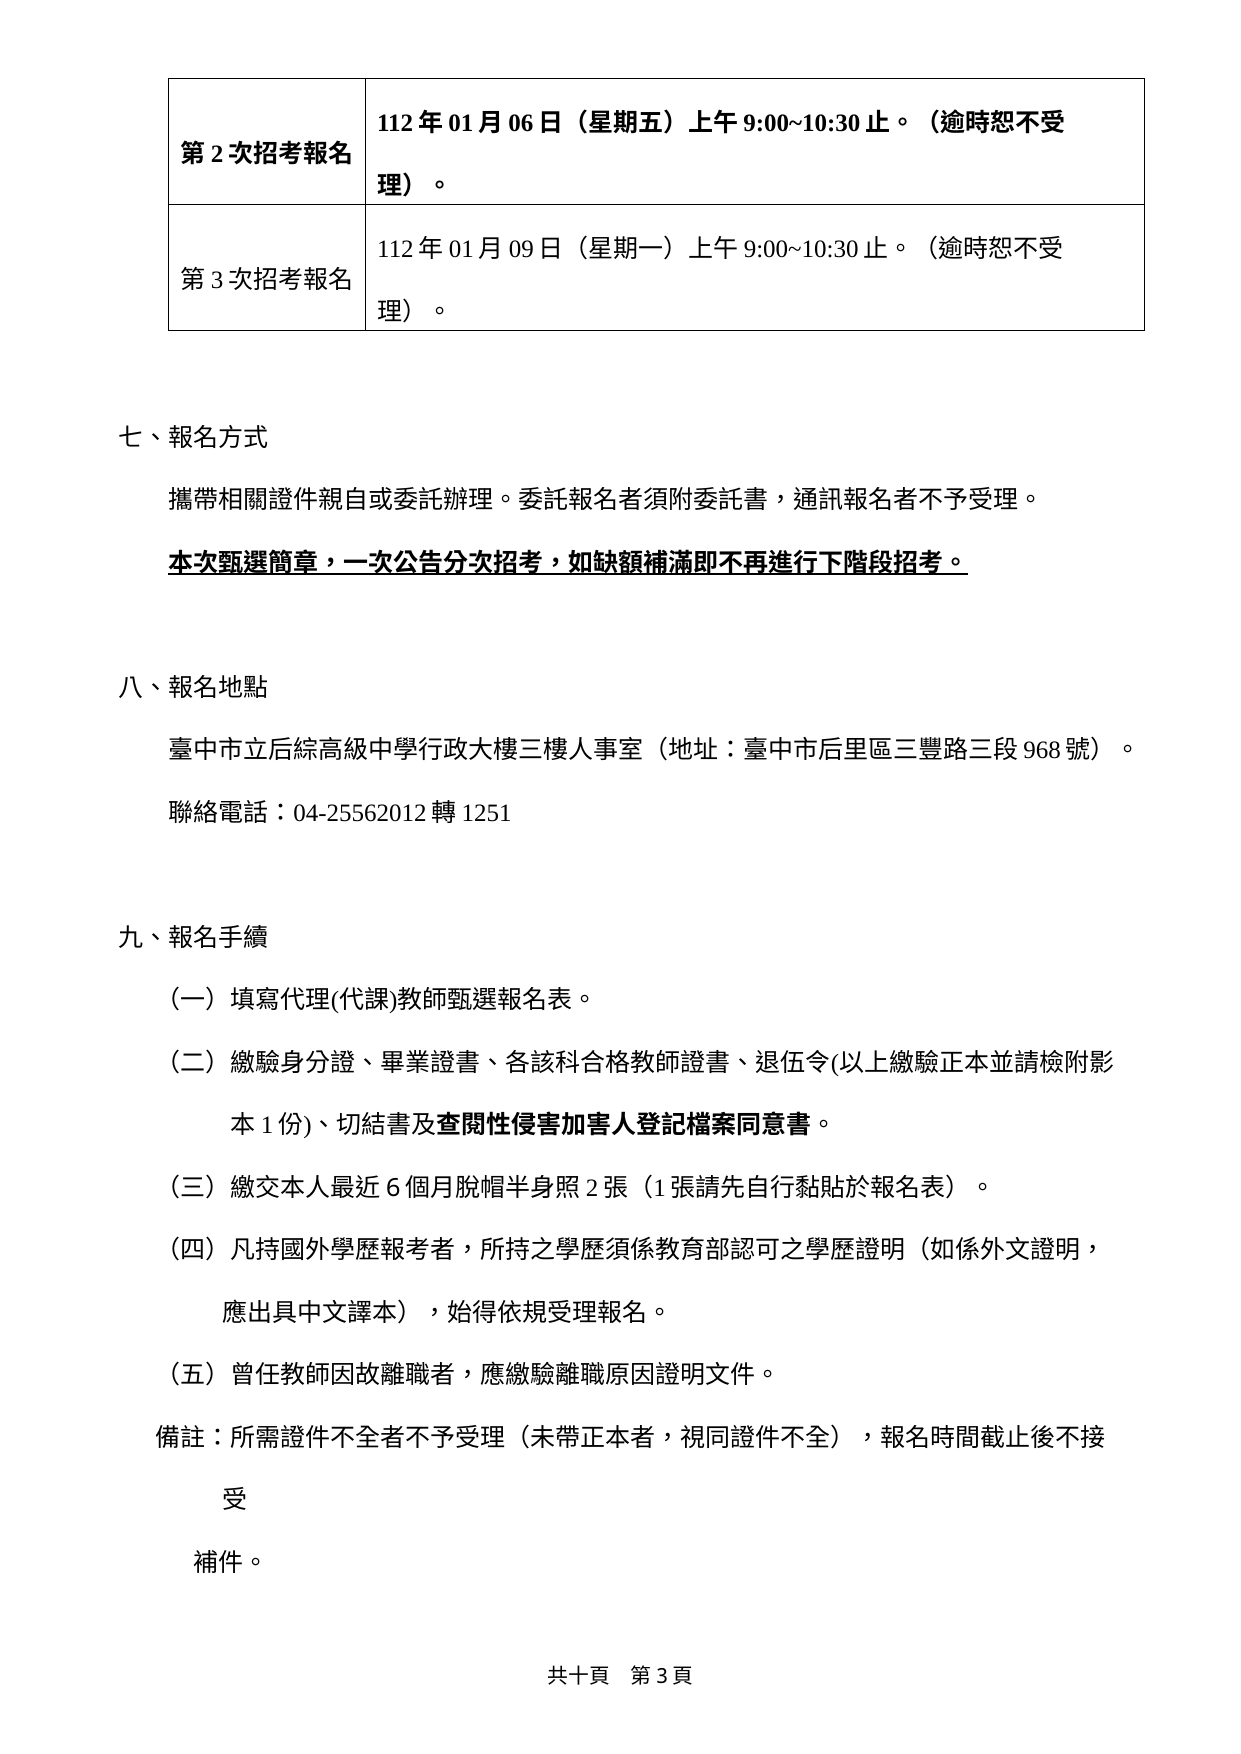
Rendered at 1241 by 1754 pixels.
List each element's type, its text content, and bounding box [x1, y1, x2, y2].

table_cell 第3次招考報名 [169, 205, 365, 330]
text 九、報名手續 [118, 894, 1122, 956]
text 臺中市立后綜高級中學行政大樓三樓人事室（地址：臺中市后里區三豐路三段968號）。 [118, 706, 1122, 769]
text （二）繳驗身分證、畢業證書、各該科合格教師證書、退伍令(以上繳驗正本並請檢附影本1份)、切結書及查閱性侵害加害人登記檔案同意書。 [156, 1019, 1122, 1144]
text 八、報名地點 [118, 644, 1122, 706]
text （三）繳交本人最近6個月脫帽半身照2張（1張請先自行黏貼於報名表）。 [156, 1144, 1122, 1206]
text 備註：所需證件不全者不予受理（未帶正本者，視同證件不全），報名時間截止後不接受 [156, 1394, 1122, 1519]
text 七、報名方式 攜帶相關證件親自或委託辦理。委託報名者須附委託書，通訊報名者不予受理。 [118, 394, 1122, 519]
text 本次甄選簡章，一次公告分次招考，如缺額補滿即不再進行下階段招考。 [118, 519, 1122, 581]
text （五）曾任教師因故離職者，應繳驗離職原因證明文件。 [156, 1331, 1122, 1394]
table_cell 112年01月06日（星期五）上午9:00~10:30止。（逾時恕不受理）。 [366, 79, 1144, 204]
text 聯絡電話：04-25562012轉1251 [168, 769, 1122, 831]
table_cell 第2次招考報名 [169, 79, 365, 204]
text 補件。 [156, 1519, 1122, 1581]
table_cell 112年01月09日（星期一）上午9:00~10:30止。（逾時恕不受理）。 [366, 205, 1144, 330]
text （一）填寫代理(代課)教師甄選報名表。 [118, 956, 1122, 1019]
text （四）凡持國外學歷報考者，所持之學歷須係教育部認可之學歷證明（如係外文證明，應出具中文譯本），始得依規受理報名。 [156, 1206, 1122, 1331]
